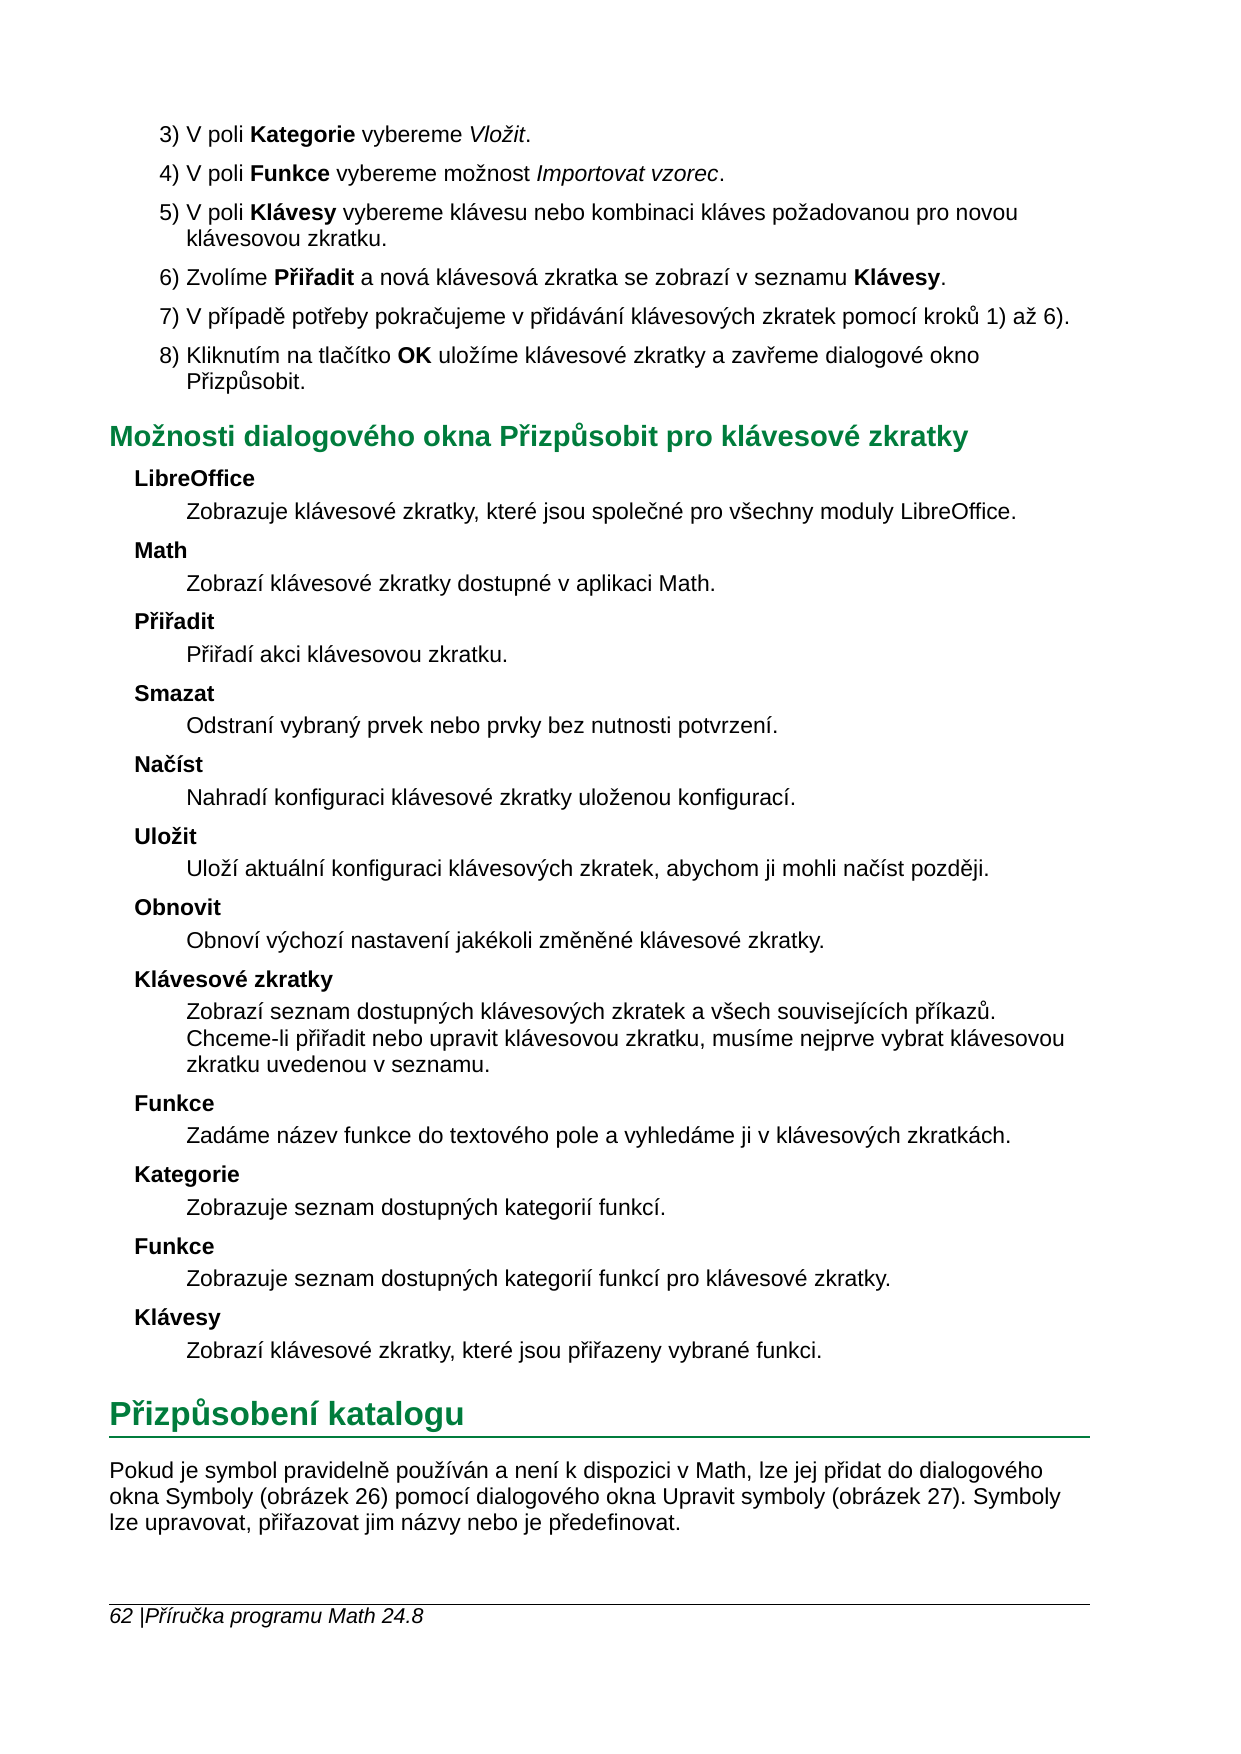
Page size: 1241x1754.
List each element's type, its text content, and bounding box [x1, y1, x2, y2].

text Smazat [134, 680, 1090, 706]
text Zobrazí klávesové zkratky dostupné v aplikaci Math. [186, 569, 1090, 596]
text Klávesové zkratky [134, 966, 1090, 992]
list V poli Klávesy vybereme klávesu nebo kombinaci kláves požadovanou pro novou klávesovou zkratku. [186, 199, 1090, 251]
list Kliknutím na tlačítko OK uložíme klávesové zkratky a zavřeme dialogové okno Přizpůsobit. [186, 342, 1090, 394]
text Kategorie [134, 1161, 1090, 1188]
text Přiřadí akci klávesovou zkratku. [186, 641, 1090, 667]
text Pokud je symbol pravidelně používán a není k dispozici v Math, lze jej přidat do dialogového okna Symboly (obrázek 26) pomocí dialogového okna Upravit symboly (obrázek 27). Symboly lze upravovat, přiřazovat jim názvy nebo je předefinovat. [109, 1457, 1090, 1536]
subtitle Přizpůsobení katalogu [109, 1394, 1090, 1436]
text Funkce [134, 1090, 1090, 1116]
text Načíst [134, 751, 1090, 778]
subtitle Možnosti dialogového okna Přizpůsobit pro klávesové zkratky [109, 419, 1090, 453]
text Uložit [134, 823, 1090, 849]
text Nahradí konfiguraci klávesové zkratky uloženou konfigurací. [186, 784, 1090, 810]
text Zobrazí klávesové zkratky, které jsou přiřazeny vybrané funkci. [186, 1337, 1090, 1363]
list V případě potřeby pokračujeme v přidávání klávesových zkratek pomocí kroků 1) až 6). [186, 303, 1090, 329]
text LibreOffice [134, 465, 1090, 492]
text Zadáme název funkce do textového pole a vyhledáme ji v klávesových zkratkách. [186, 1122, 1090, 1149]
text Zobrazuje seznam dostupných kategorií funkcí. [186, 1194, 1090, 1220]
text Obnovit [134, 894, 1090, 921]
list V poli Funkce vybereme možnost Importovat vzorec. [186, 160, 1090, 186]
text Klávesy [134, 1304, 1090, 1331]
text Zobrazuje klávesové zkratky, které jsou společné pro všechny moduly LibreOffice. [186, 498, 1090, 524]
list V poli Kategorie vybereme Vložit. [186, 121, 1090, 147]
text Funkce [134, 1233, 1090, 1259]
list Zvolíme Přiřadit a nová klávesová zkratka se zobrazí v seznamu Klávesy. [186, 264, 1090, 290]
text Zobrazí seznam dostupných klávesových zkratek a všech souvisejících příkazů. Chceme-li přiřadit nebo upravit klávesovou zkratku, musíme nejprve vybrat klávesovou zkratku uvedenou v seznamu. [186, 998, 1090, 1077]
text Uloží aktuální konfiguraci klávesových zkratek, abychom ji mohli načíst později. [186, 855, 1090, 882]
text Zobrazuje seznam dostupných kategorií funkcí pro klávesové zkratky. [186, 1265, 1090, 1292]
text Přiřadit [134, 608, 1090, 635]
text Odstraní vybraný prvek nebo prvky bez nutnosti potvrzení. [186, 712, 1090, 739]
text Obnoví výchozí nastavení jakékoli změněné klávesové zkratky. [186, 927, 1090, 953]
text Math [134, 537, 1090, 563]
